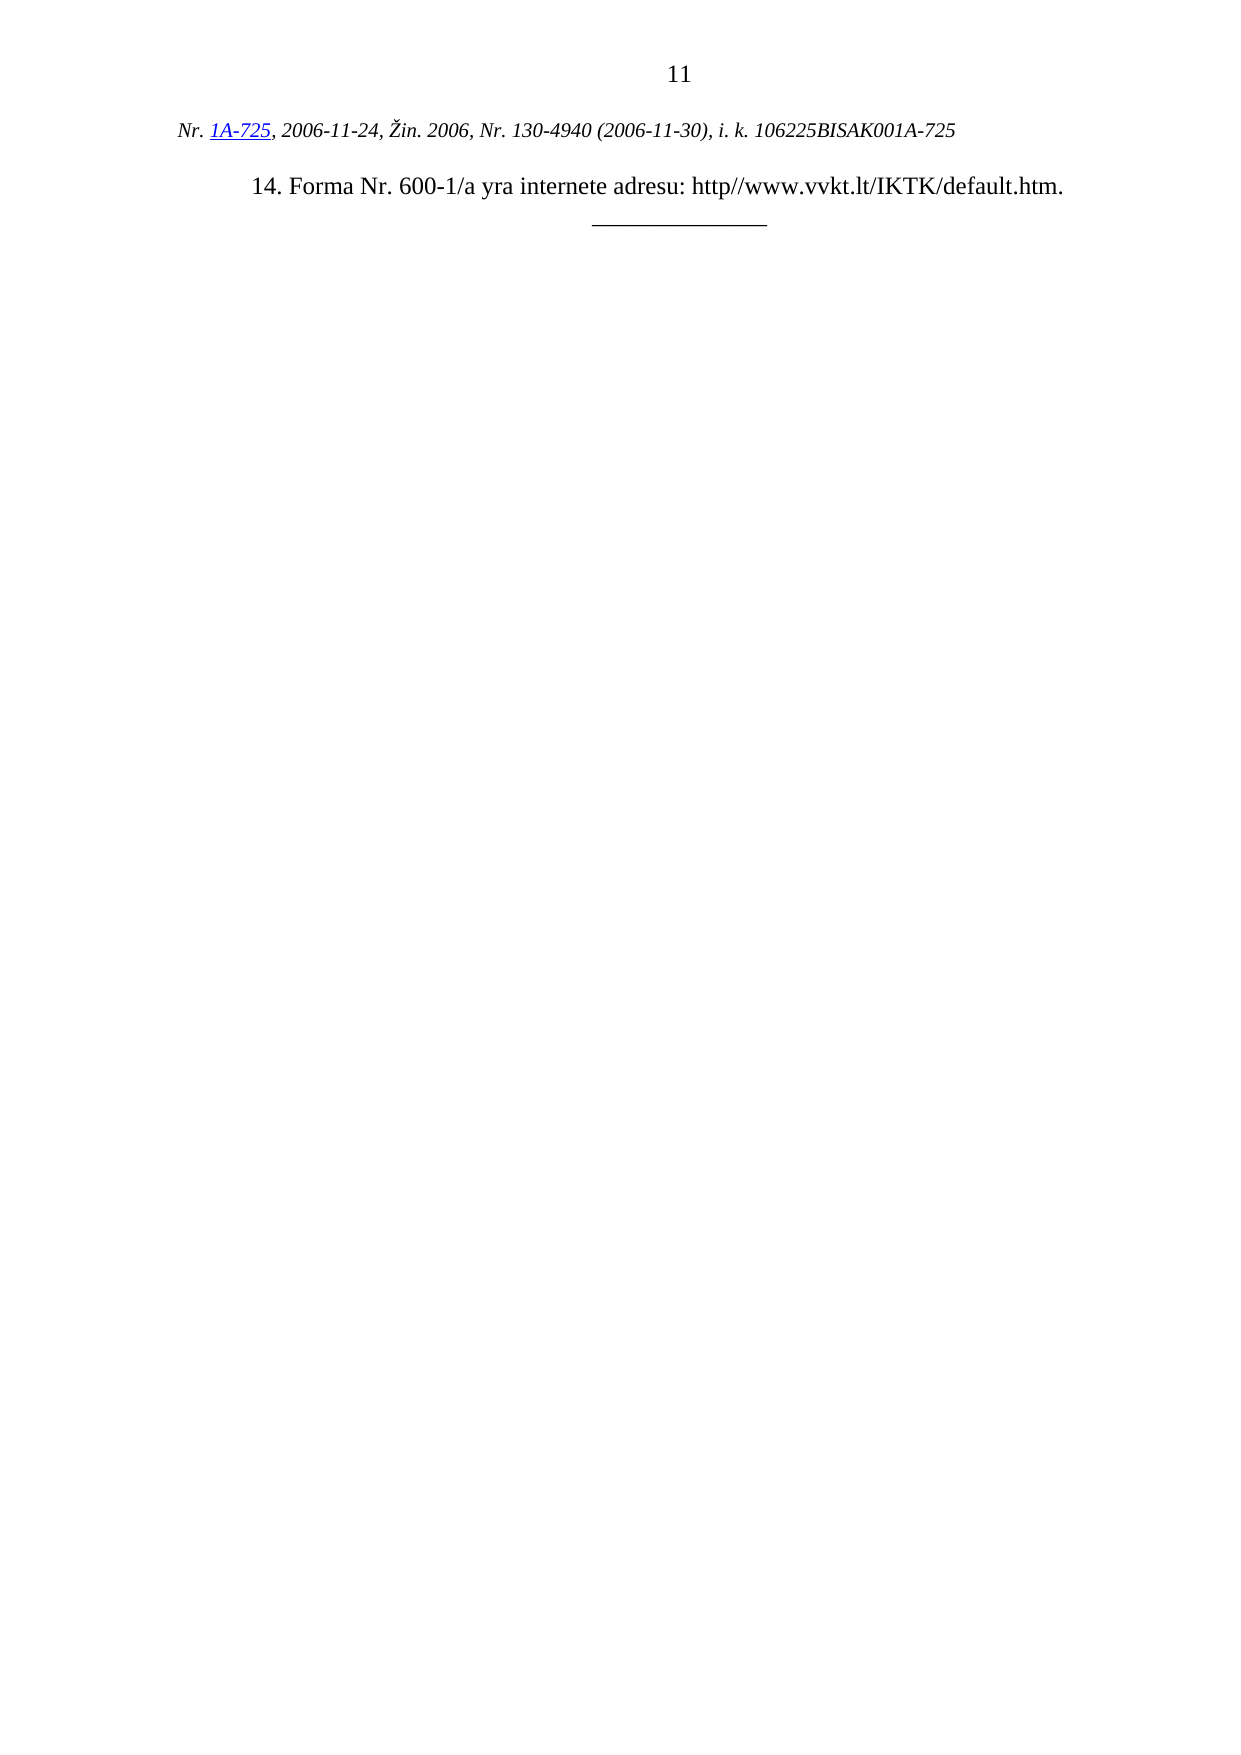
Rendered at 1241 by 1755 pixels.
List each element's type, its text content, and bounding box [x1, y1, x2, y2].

text 14. Forma Nr. 600-1/a yra internete adresu: http//www.vvkt.lt/IKTK/default.htm. [177, 171, 1181, 200]
text Nr. 1A-725, 2006-11-24, Žin. 2006, Nr. 130-4940 (2006-11-30), i. k. 106225BISAK001A-725 [177, 118, 1181, 142]
text ______________ [177, 200, 1181, 228]
